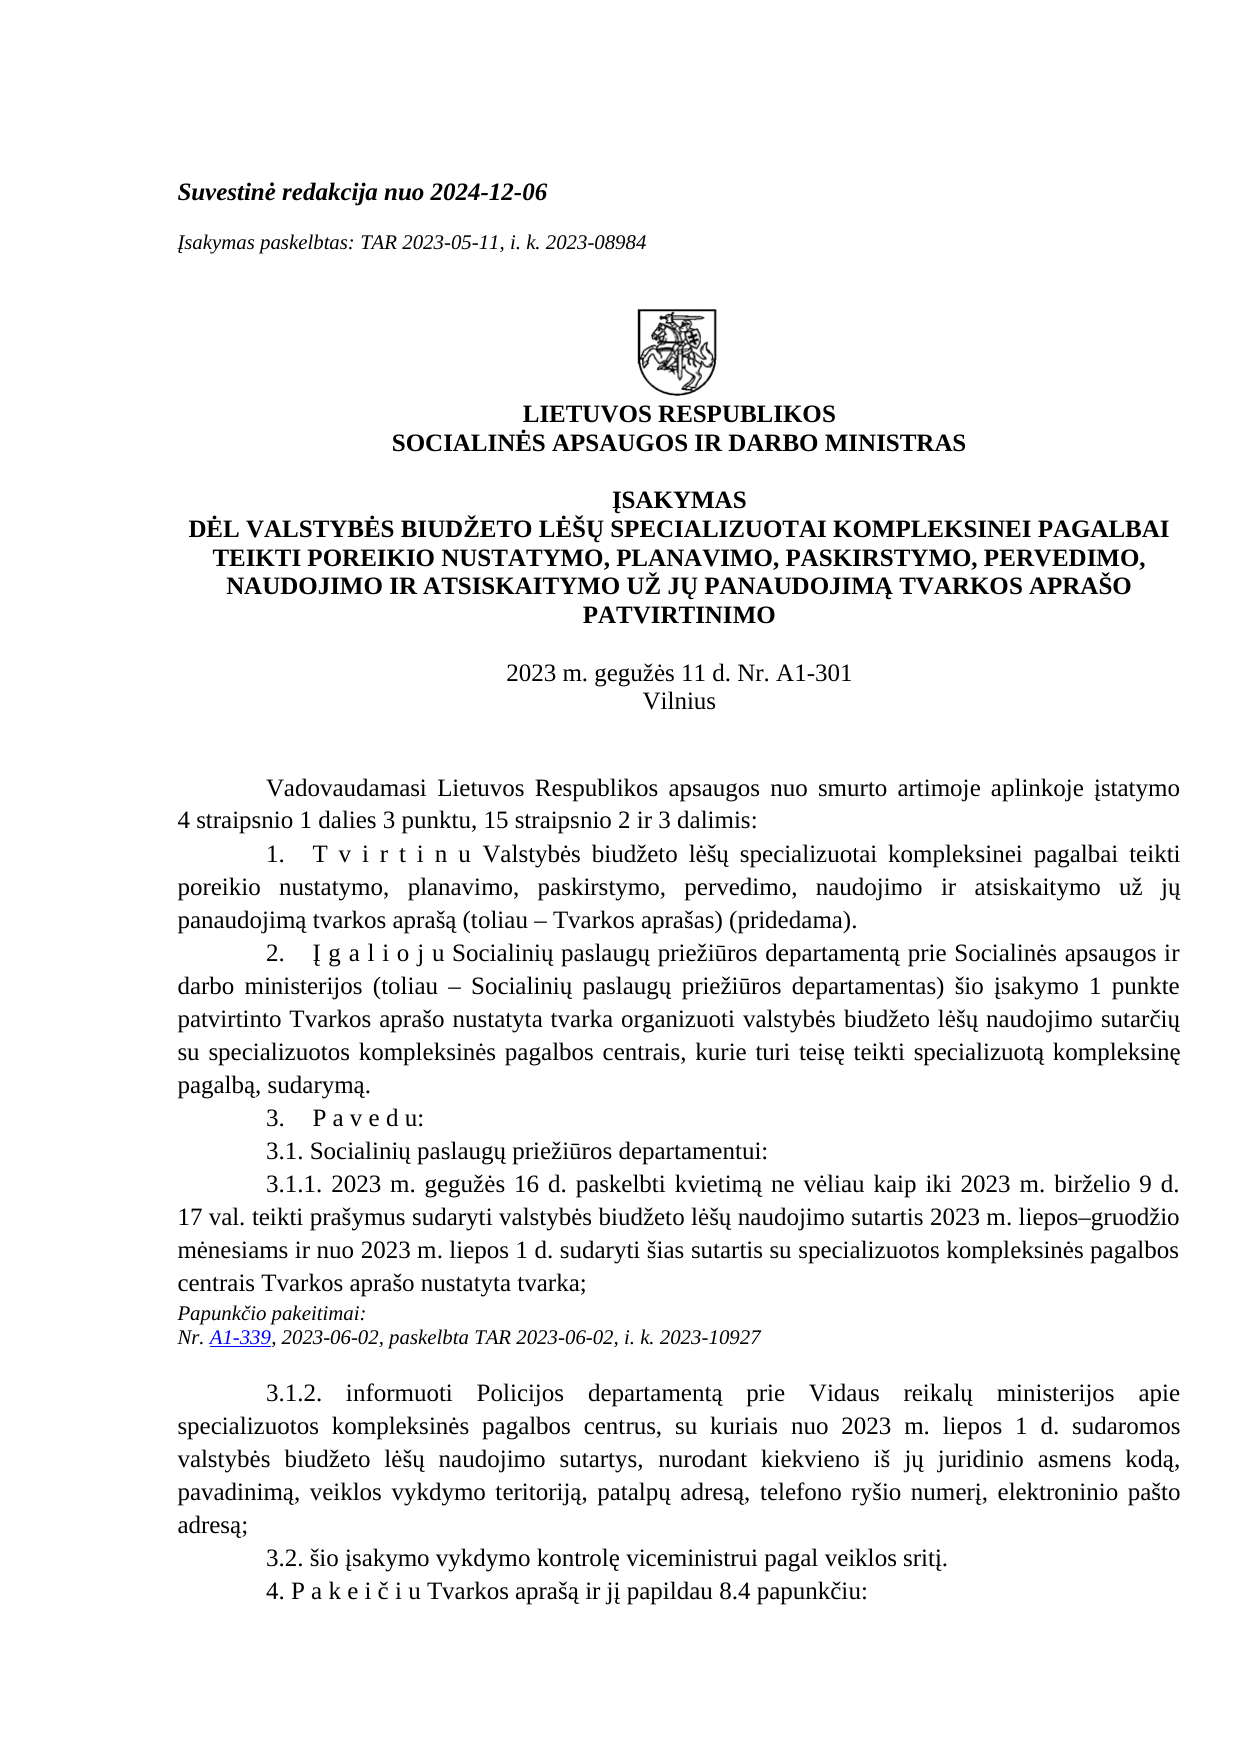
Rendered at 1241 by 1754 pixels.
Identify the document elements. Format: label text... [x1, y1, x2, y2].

text Vilnius [177, 686, 1181, 715]
text 3.2. šio įsakymo vykdymo kontrolę viceministrui pagal veiklos sritį. [177, 1543, 1181, 1572]
text Nr. A1-339, 2023-06-02, paskelbta TAR 2023-06-02, i. k. 2023-10927 [177, 1325, 1181, 1349]
text 3. P a v e d u: [177, 1103, 1181, 1132]
text Papunkčio pakeitimai: [177, 1301, 1181, 1325]
text ĮSAKYMAS [177, 485, 1181, 514]
text LIETUVOS RESPUBLIKOS [177, 399, 1181, 428]
text DĖL VALSTYBĖS BIUDŽETO LĖŠŲ SPECIALIZUOTAI KOMPLEKSINEI PAGALBAI TEIKTI POREIKIO NUSTATYMO, PLANAVIMO, PASKIRSTYMO, PERVEDIMO, NAUDOJIMO IR ATSISKAITYMO UŽ JŲ PANAUDOJIMĄ TVARKOS APRAŠO PATVIRTINIMO [177, 514, 1181, 629]
text 2. Į g a l i o j u Socialinių paslaugų priežiūros departamentą prie Socialinės apsaugos ir darbo ministerijos (toliau – Socialinių paslaugų priežiūros departamentas) šio įsakymo 1 punkte patvirtinto Tvarkos aprašo nustatyta tvarka organizuoti valstybės biudžeto lėšų naudojimo sutarčių su specializuotos kompleksinės pagalbos centrais, kurie turi teisę teikti specializuotą kompleksinę pagalbą, sudarymą. [177, 938, 1181, 1098]
text Vadovaudamasi Lietuvos Respublikos apsaugos nuo smurto artimoje aplinkoje įstatymo 4 straipsnio 1 dalies 3 punktu, 15 straipsnio 2 ir 3 dalimis: [177, 773, 1181, 834]
text 3.1.2. informuoti Policijos departamentą prie Vidaus reikalų ministerijos apie specializuotos kompleksinės pagalbos centrus, su kuriais nuo 2023 m. liepos 1 d. sudaromos valstybės biudžeto lėšų naudojimo sutartys, nurodant kiekvieno iš jų juridinio asmens kodą, pavadinimą, veiklos vykdymo teritoriją, patalpų adresą, telefono ryšio numerį, elektroninio pašto adresą; [177, 1378, 1181, 1539]
text 4. P a k e i č i u Tvarkos aprašą ir jį papildau 8.4 papunkčiu: [177, 1576, 1181, 1605]
text Įsakymas paskelbtas: TAR 2023-05-11, i. k. 2023-08984 [177, 230, 1181, 254]
text 2023 m. gegužės 11 d. Nr. A1-301 [177, 658, 1181, 686]
text 1. T v i r t i n u Valstybės biudžeto lėšų specializuotai kompleksinei pagalbai teikti poreikio nustatymo, planavimo, paskirstymo, pervedimo, naudojimo ir atsiskaitymo už jų panaudojimą tvarkos aprašą (toliau – Tvarkos aprašas) (pridedama). [177, 839, 1181, 933]
text Suvestinė redakcija nuo 2024-12-06 [177, 177, 1181, 206]
text 3.1.1. 2023 m. gegužės 16 d. paskelbti kvietimą ne vėliau kaip iki 2023 m. birželio 9 d. 17 val. teikti prašymus sudaryti valstybės biudžeto lėšų naudojimo sutartis 2023 m. liepos–gruodžio mėnesiams ir nuo 2023 m. liepos 1 d. sudaryti šias sutartis su specializuotos kompleksinės pagalbos centrais Tvarkos aprašo nustatyta tvarka; [177, 1169, 1181, 1297]
text SOCIALINĖS APSAUGOS IR DARBO MINISTRAS [177, 428, 1181, 456]
text 3.1. Socialinių paslaugų priežiūros departamentui: [177, 1136, 1181, 1164]
